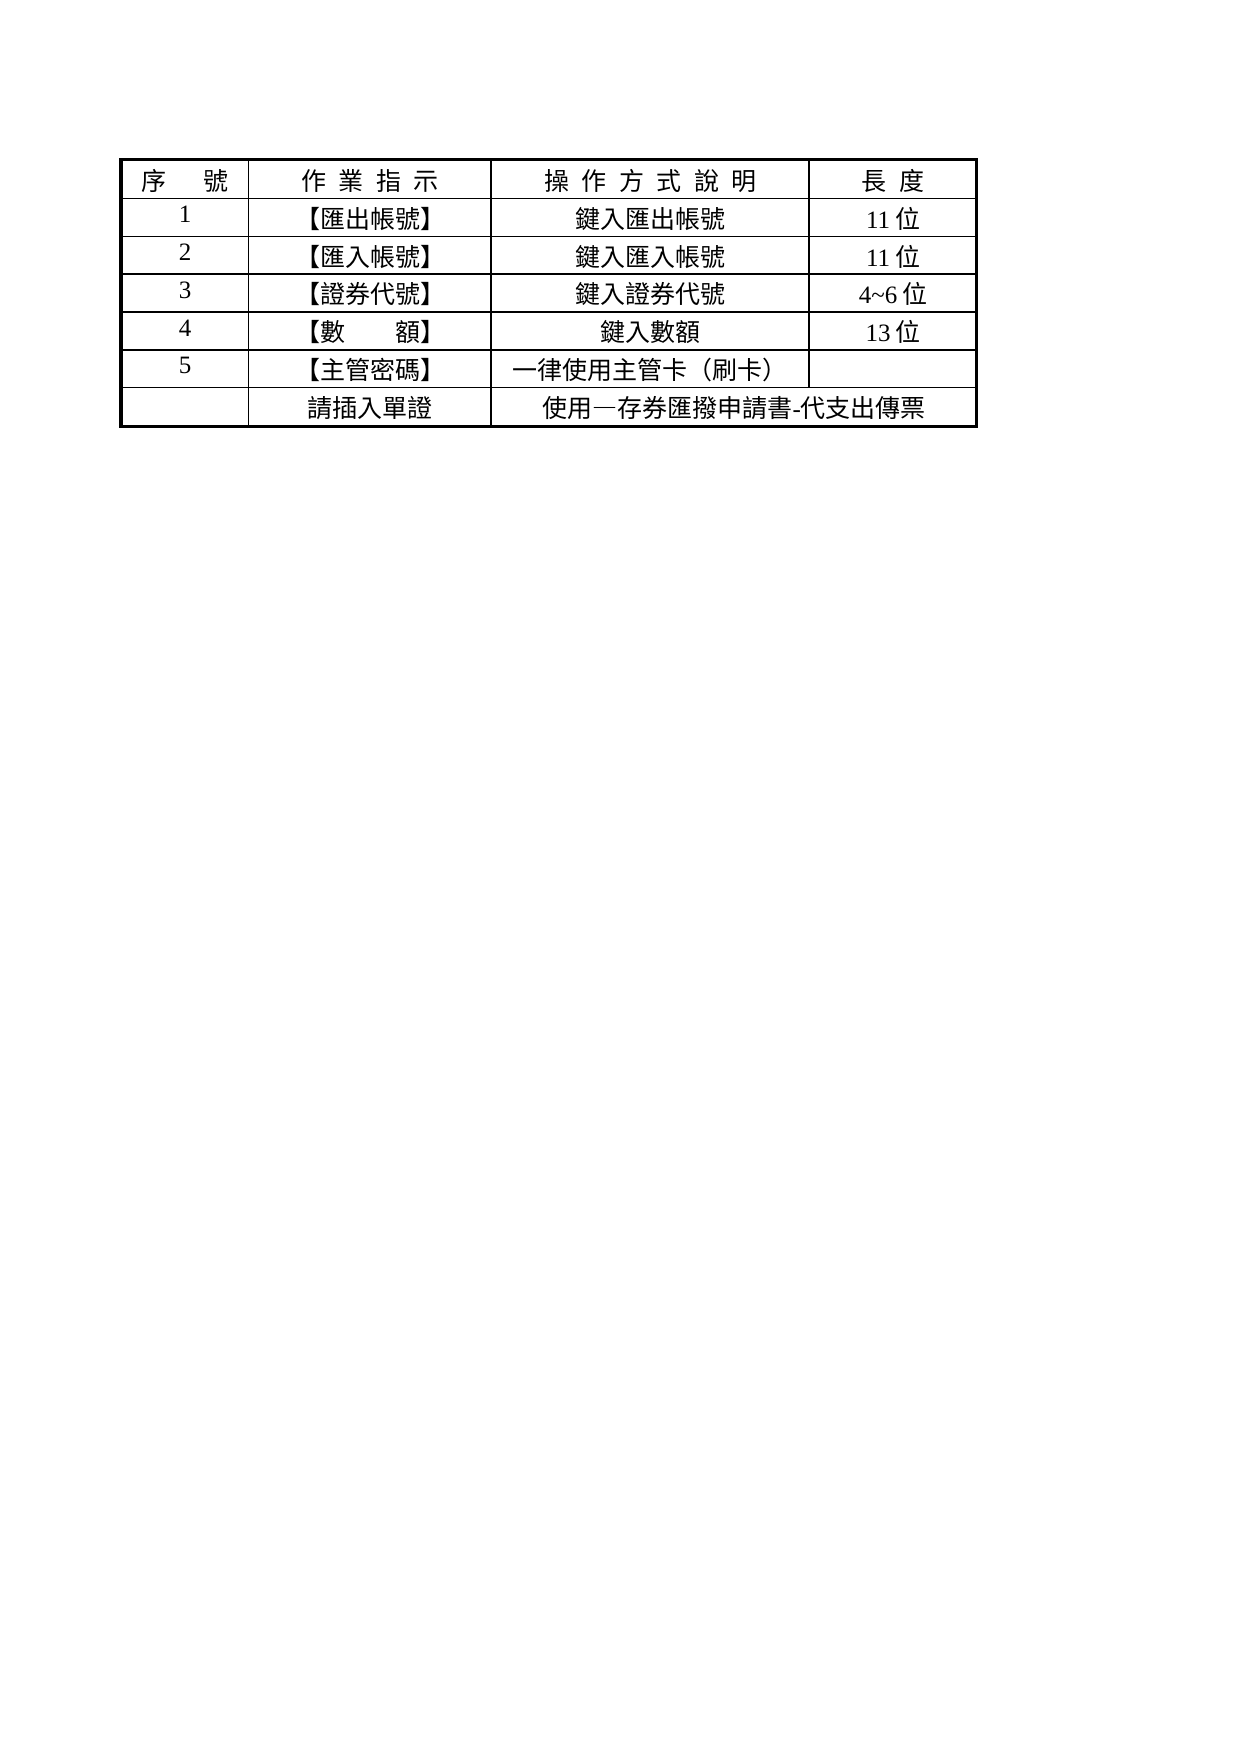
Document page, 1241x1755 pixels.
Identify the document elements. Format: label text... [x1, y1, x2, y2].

table_header 序 號 [123, 161, 248, 198]
table_cell 【主管密碼】 [249, 351, 490, 387]
table_cell 13位 [810, 313, 975, 349]
table_cell 鍵入證券代號 [492, 275, 808, 311]
table_cell [123, 388, 248, 424]
table_header 作 業 指 示 [249, 161, 490, 198]
table_cell 1 [123, 199, 248, 236]
table_cell 請插入單證 [249, 388, 490, 424]
table_cell 鍵入數額 [492, 313, 808, 349]
table_cell 4~6位 [810, 275, 975, 311]
table_cell 4 [123, 313, 248, 349]
table_cell [810, 351, 975, 387]
table_cell 2 [123, 237, 248, 273]
table_cell 5 [123, 351, 248, 387]
table_cell 3 [123, 275, 248, 311]
table_header 操 作 方 式 說 明 [492, 161, 808, 198]
table_cell 鍵入匯出帳號 [492, 199, 808, 236]
table_cell 鍵入匯入帳號 [492, 237, 808, 273]
table_header 長 度 [810, 161, 975, 198]
table_cell 【證券代號】 [249, 275, 490, 311]
table_cell 一律使用主管卡（刷卡） [492, 351, 808, 387]
table_cell 【匯出帳號】 [249, 199, 490, 236]
table_cell 【匯入帳號】 [249, 237, 490, 273]
table_cell 11位 [810, 199, 975, 236]
table_cell 使用—存券匯撥申請書-代支出傳票 [492, 388, 975, 424]
table_cell 11位 [810, 237, 975, 273]
table_cell 【數 額】 [249, 313, 490, 349]
